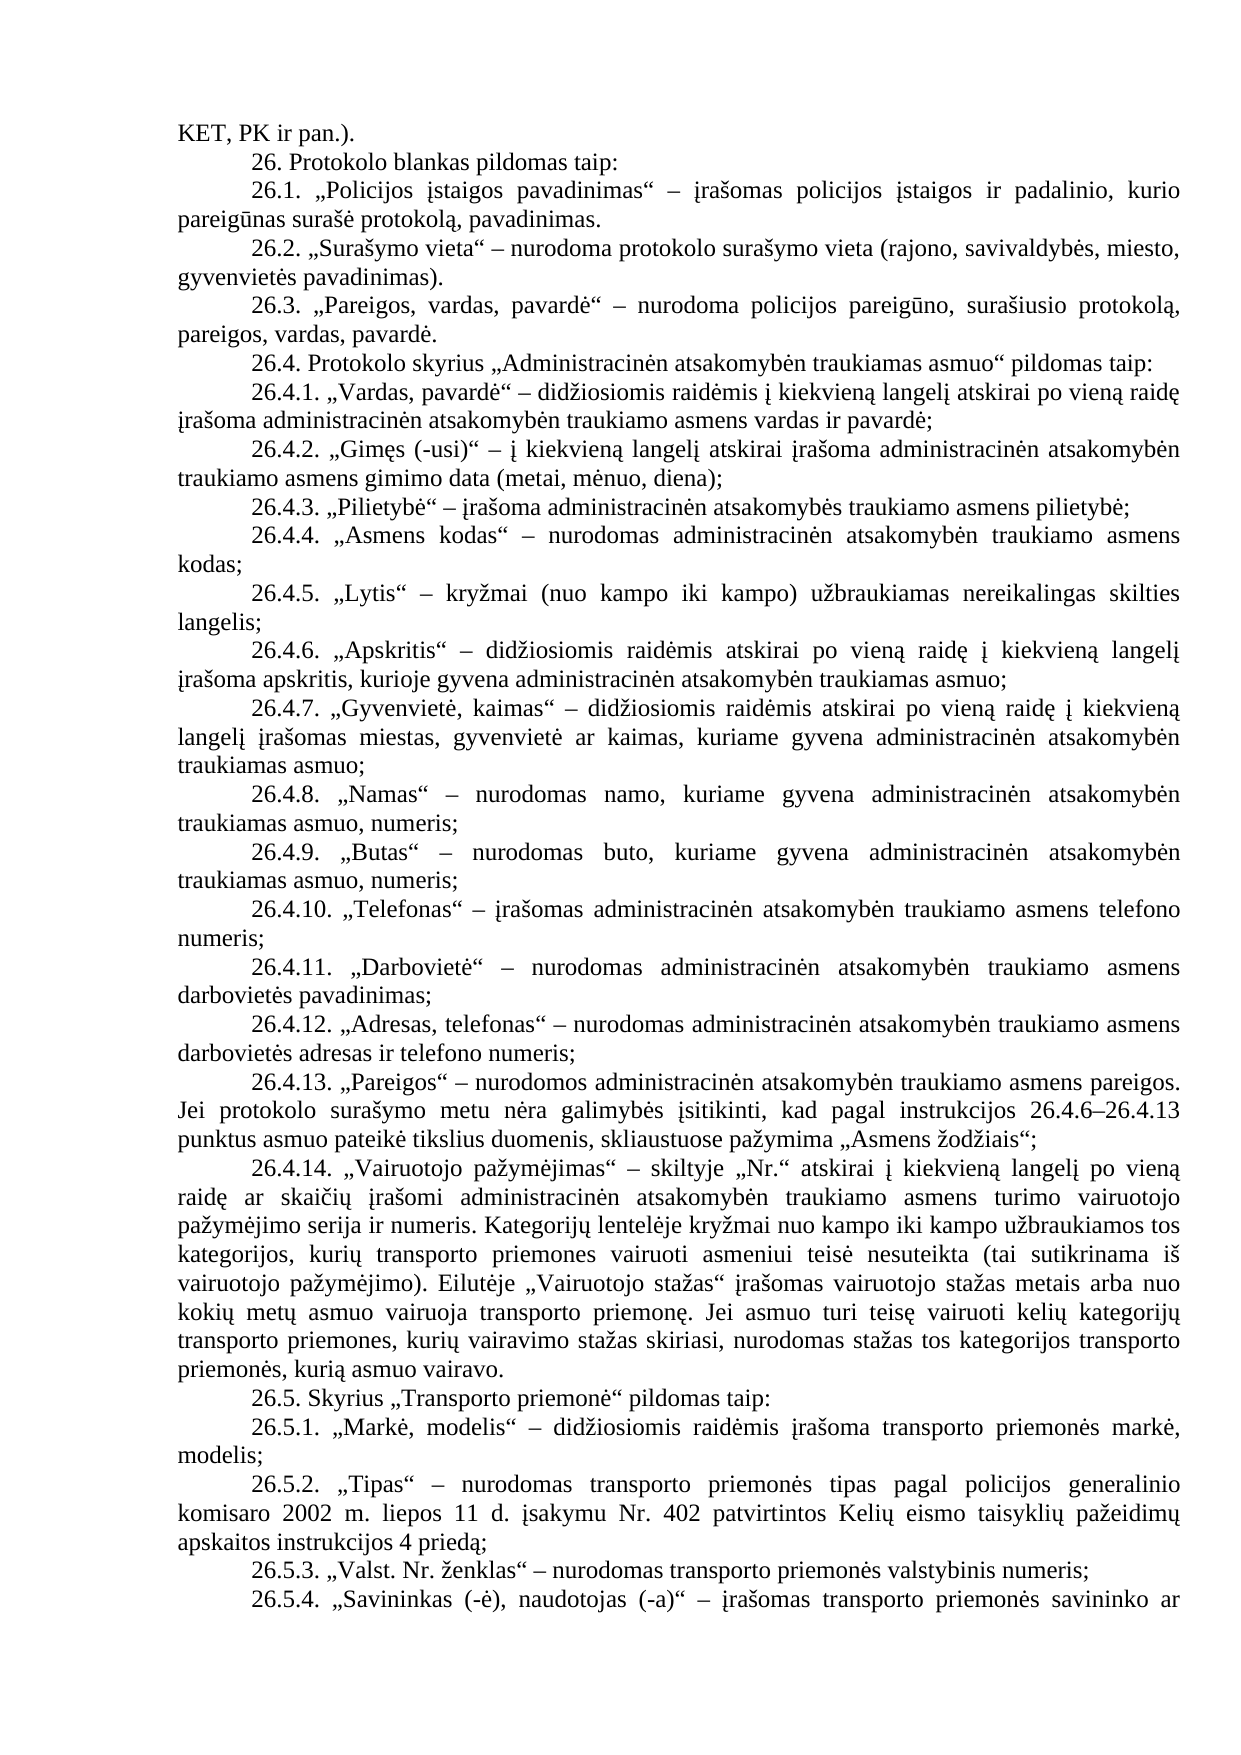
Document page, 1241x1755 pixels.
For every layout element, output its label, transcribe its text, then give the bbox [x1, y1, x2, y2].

text 26.4.1. „Vardas, pavardė“ – didžiosiomis raidėmis į kiekvieną langelį atskirai po vieną raidę įrašoma administracinėn atsakomybėn traukiamo asmens vardas ir pavardė; [177, 377, 1181, 434]
text KET, PK ir pan.). [177, 118, 1181, 147]
text 26.4.10. „Telefonas“ – įrašomas administracinėn atsakomybėn traukiamo asmens telefono numeris; [177, 894, 1181, 952]
text 26.3. „Pareigos, vardas, pavardė“ – nurodoma policijos pareigūno, surašiusio protokolą, pareigos, vardas, pavardė. [177, 291, 1181, 348]
text 26.5.2. „Tipas“ – nurodomas transporto priemonės tipas pagal policijos generalinio komisaro 2002 m. liepos 11 d. įsakymu Nr. 402 patvirtintos Kelių eismo taisyklių pažeidimų apskaitos instrukcijos 4 priedą; [177, 1469, 1181, 1556]
text 26.4.14. „Vairuotojo pažymėjimas“ – skiltyje „Nr.“ atskirai į kiekvieną langelį po vieną raidę ar skaičių įrašomi administracinėn atsakomybėn traukiamo asmens turimo vairuotojo pažymėjimo serija ir numeris. Kategorijų lentelėje kryžmai nuo kampo iki kampo užbraukiamos tos kategorijos, kurių transporto priemones vairuoti asmeniui teisė nesuteikta (tai sutikrinama iš vairuotojo pažymėjimo). Eilutėje „Vairuotojo stažas“ įrašomas vairuotojo stažas metais arba nuo kokių metų asmuo vairuoja transporto priemonę. Jei asmuo turi teisę vairuoti kelių kategorijų transporto priemones, kurių vairavimo stažas skiriasi, nurodomas stažas tos kategorijos transporto priemonės, kurią asmuo vairavo. [177, 1153, 1181, 1383]
text 26.5.3. „Valst. Nr. ženklas“ – nurodomas transporto priemonės valstybinis numeris; [177, 1556, 1181, 1584]
text 26.4.12. „Adresas, telefonas“ – nurodomas administracinėn atsakomybėn traukiamo asmens darbovietės adresas ir telefono numeris; [177, 1009, 1181, 1067]
text 26.4.3. „Pilietybė“ – įrašoma administracinėn atsakomybės traukiamo asmens pilietybė; [177, 492, 1181, 521]
text 26. Protokolo blankas pildomas taip: [177, 147, 1181, 176]
text 26.5.4. „Savininkas (-ė), naudotojas (-a)“ – įrašomas transporto priemonės savininko ar [177, 1584, 1181, 1613]
text 26.4.8. „Namas“ – nurodomas namo, kuriame gyvena administracinėn atsakomybėn traukiamas asmuo, numeris; [177, 779, 1181, 837]
text 26.4.11. „Darbovietė“ – nurodomas administracinėn atsakomybėn traukiamo asmens darbovietės pavadinimas; [177, 952, 1181, 1009]
text 26.2. „Surašymo vieta“ – nurodoma protokolo surašymo vieta (rajono, savivaldybės, miesto, gyvenvietės pavadinimas). [177, 233, 1181, 291]
text 26.4.13. „Pareigos“ – nurodomos administracinėn atsakomybėn traukiamo asmens pareigos. Jei protokolo surašymo metu nėra galimybės įsitikinti, kad pagal instrukcijos 26.4.6–26.4.13 punktus asmuo pateikė tikslius duomenis, skliaustuose pažymima „Asmens žodžiais“; [177, 1067, 1181, 1153]
text 26.4.6. „Apskritis“ – didžiosiomis raidėmis atskirai po vieną raidę į kiekvieną langelį įrašoma apskritis, kurioje gyvena administracinėn atsakomybėn traukiamas asmuo; [177, 636, 1181, 693]
text 26.5.1. „Markė, modelis“ – didžiosiomis raidėmis įrašoma transporto priemonės markė, modelis; [177, 1412, 1181, 1469]
text 26.5. Skyrius „Transporto priemonė“ pildomas taip: [177, 1383, 1181, 1412]
text 26.4.4. „Asmens kodas“ – nurodomas administracinėn atsakomybėn traukiamo asmens kodas; [177, 521, 1181, 578]
text 26.4.9. „Butas“ – nurodomas buto, kuriame gyvena administracinėn atsakomybėn traukiamas asmuo, numeris; [177, 837, 1181, 894]
text 26.4.5. „Lytis“ – kryžmai (nuo kampo iki kampo) užbraukiamas nereikalingas skilties langelis; [177, 578, 1181, 636]
text 26.4. Protokolo skyrius „Administracinėn atsakomybėn traukiamas asmuo“ pildomas taip: [177, 348, 1181, 377]
text 26.1. „Policijos įstaigos pavadinimas“ – įrašomas policijos įstaigos ir padalinio, kurio pareigūnas surašė protokolą, pavadinimas. [177, 176, 1181, 233]
text 26.4.2. „Gimęs (-usi)“ – į kiekvieną langelį atskirai įrašoma administracinėn atsakomybėn traukiamo asmens gimimo data (metai, mėnuo, diena); [177, 434, 1181, 492]
text 26.4.7. „Gyvenvietė, kaimas“ – didžiosiomis raidėmis atskirai po vieną raidę į kiekvieną langelį įrašomas miestas, gyvenvietė ar kaimas, kuriame gyvena administracinėn atsakomybėn traukiamas asmuo; [177, 693, 1181, 779]
